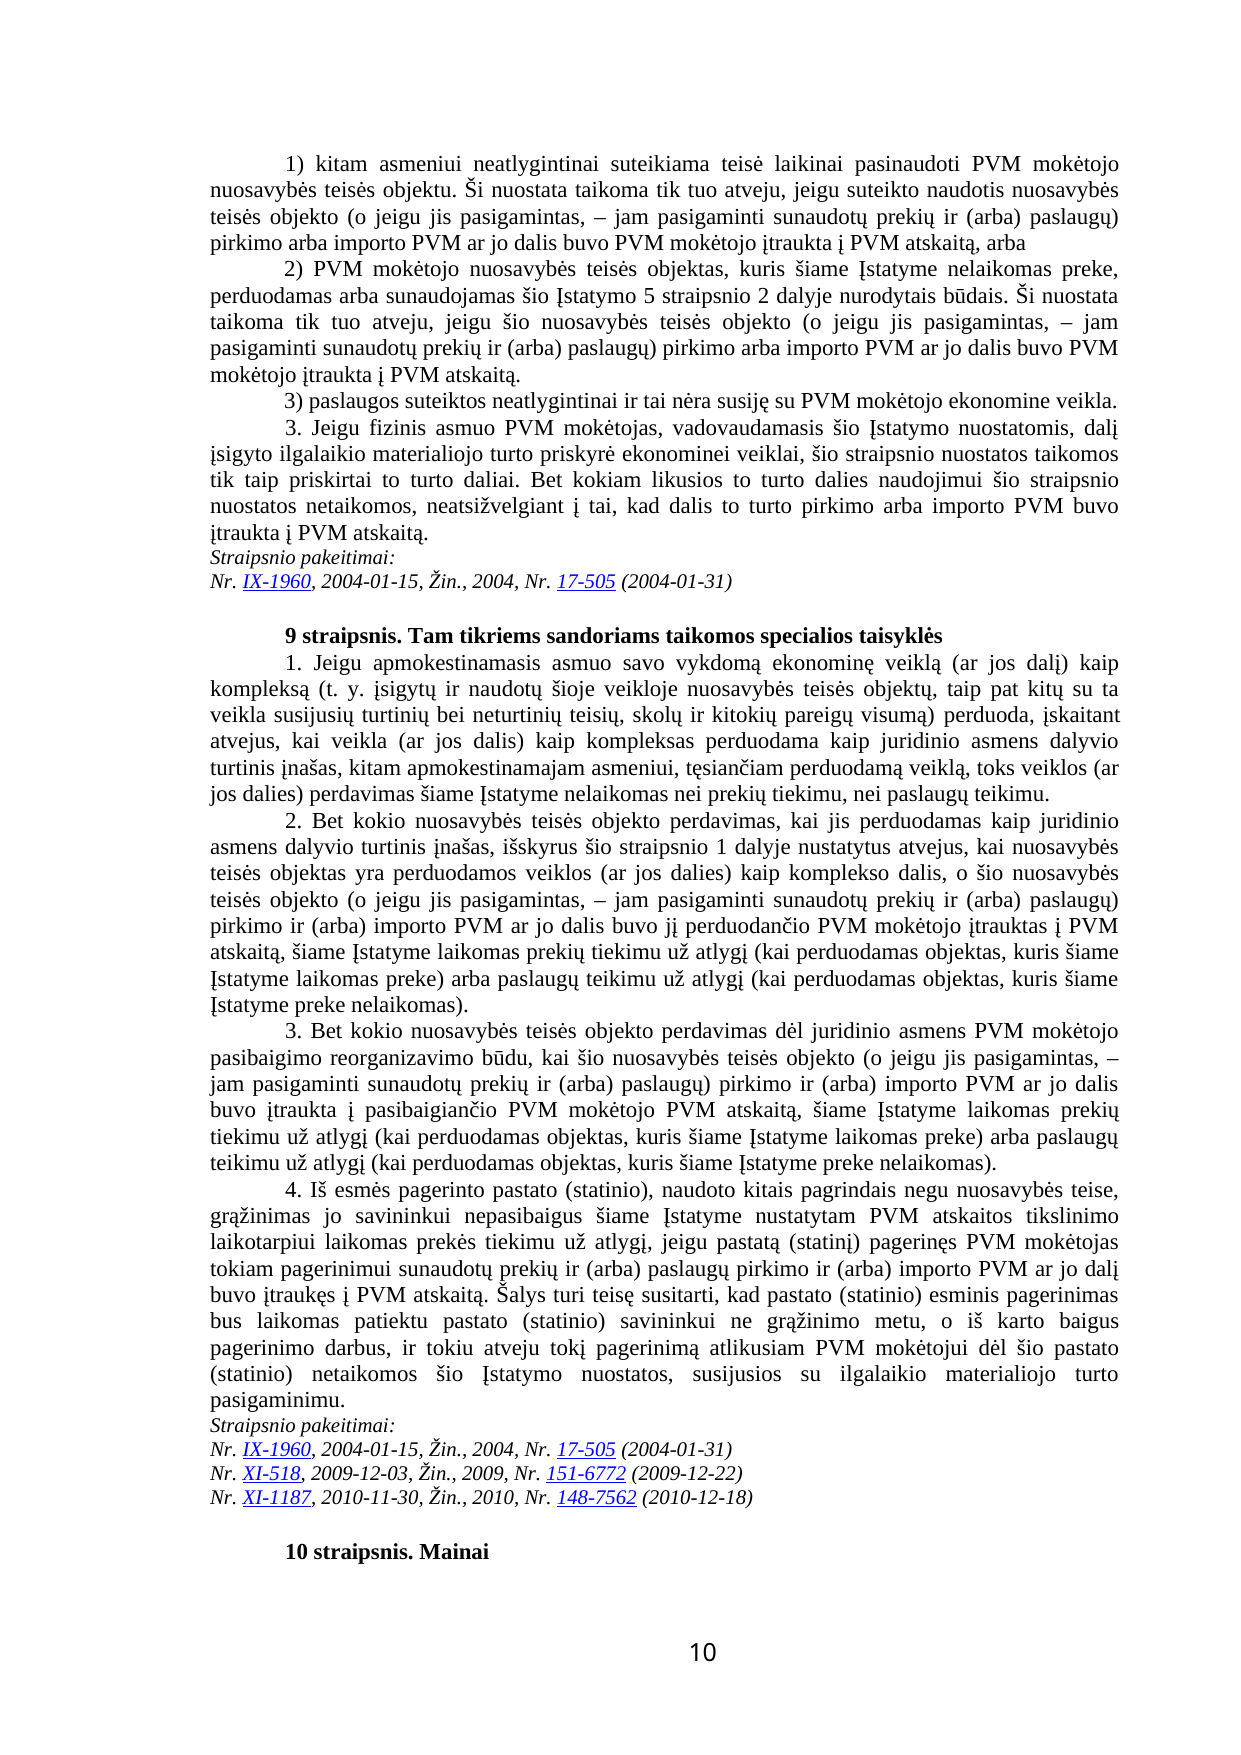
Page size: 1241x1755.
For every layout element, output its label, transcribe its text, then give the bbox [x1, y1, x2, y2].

text 3. Bet kokio nuosavybės teisės objekto perdavimas dėl juridinio asmens PVM mokėtojo pasibaigimo reorganizavimo būdu, kai šio nuosavybės teisės objekto (o jeigu jis pasigamintas, – jam pasigaminti sunaudotų prekių ir (arba) paslaugų) pirkimo ir (arba) importo PVM ar jo dalis buvo įtraukta į pasibaigiančio PVM mokėtojo PVM atskaitą, šiame Įstatyme laikomas prekių tiekimu už atlygį (kai perduodamas objektas, kuris šiame Įstatyme laikomas preke) arba paslaugų teikimu už atlygį (kai perduodamas objektas, kuris šiame Įstatyme preke nelaikomas). [210, 1017, 1120, 1176]
text Nr. XI-1187, 2010-11-30, Žin., 2010, Nr. 148-7562 (2010-12-18) [210, 1485, 1120, 1509]
text 1. Jeigu apmokestinamasis asmuo savo vykdomą ekonominę veiklą (ar jos dalį) kaip kompleksą (t. y. įsigytų ir naudotų šioje veikloje nuosavybės teisės objektų, taip pat kitų su ta veikla susijusių turtinių bei neturtinių teisių, skolų ir kitokių pareigų visumą) perduoda, įskaitant atvejus, kai veikla (ar jos dalis) kaip kompleksas perduodama kaip juridinio asmens dalyvio turtinis įnašas, kitam apmokestinamajam asmeniui, tęsiančiam perduodamą veiklą, toks veiklos (ar jos dalies) perdavimas šiame Įstatyme nelaikomas nei prekių tiekimu, nei paslaugų teikimu. [210, 648, 1120, 807]
text 10 straipsnis. Mainai [210, 1538, 1120, 1564]
text 3) paslaugos suteiktos neatlygintinai ir tai nėra susiję su PVM mokėtojo ekonomine veikla. [210, 387, 1120, 413]
text Straipsnio pakeitimai: [210, 545, 1120, 569]
text Straipsnio pakeitimai: [210, 1413, 1120, 1437]
text Nr. IX-1960, 2004-01-15, Žin., 2004, Nr. 17-505 (2004-01-31) [210, 569, 1120, 593]
text 4. Iš esmės pagerinto pastato (statinio), naudoto kitais pagrindais negu nuosavybės teise, grąžinimas jo savininkui nepasibaigus šiame Įstatyme nustatytam PVM atskaitos tikslinimo laikotarpiui laikomas prekės tiekimu už atlygį, jeigu pastatą (statinį) pagerinęs PVM mokėtojas tokiam pagerinimui sunaudotų prekių ir (arba) paslaugų pirkimo ir (arba) importo PVM ar jo dalį buvo įtraukęs į PVM atskaitą. Šalys turi teisę susitarti, kad pastato (statinio) esminis pagerinimas bus laikomas patiektu pastato (statinio) savininkui ne grąžinimo metu, o iš karto baigus pagerinimo darbus, ir tokiu atveju tokį pagerinimą atlikusiam PVM mokėtojui dėl šio pastato (statinio) netaikomos šio Įstatymo nuostatos, susijusios su ilgalaikio materialiojo turto pasigaminimu. [210, 1176, 1120, 1413]
text 1) kitam asmeniui neatlygintinai suteikiama teisė laikinai pasinaudoti PVM mokėtojo nuosavybės teisės objektu. Ši nuostata taikoma tik tuo atveju, jeigu suteikto naudotis nuosavybės teisės objekto (o jeigu jis pasigamintas, – jam pasigaminti sunaudotų prekių ir (arba) paslaugų) pirkimo arba importo PVM ar jo dalis buvo PVM mokėtojo įtraukta į PVM atskaitą, arba [210, 150, 1120, 255]
text Nr. IX-1960, 2004-01-15, Žin., 2004, Nr. 17-505 (2004-01-31) [210, 1437, 1120, 1461]
text 9 straipsnis. Tam tikriems sandoriams taikomos specialios taisyklės [210, 622, 1120, 648]
text 2) PVM mokėtojo nuosavybės teisės objektas, kuris šiame Įstatyme nelaikomas preke, perduodamas arba sunaudojamas šio Įstatymo 5 straipsnio 2 dalyje nurodytais būdais. Ši nuostata taikoma tik tuo atveju, jeigu šio nuosavybės teisės objekto (o jeigu jis pasigamintas, – jam pasigaminti sunaudotų prekių ir (arba) paslaugų) pirkimo arba importo PVM ar jo dalis buvo PVM mokėtojo įtraukta į PVM atskaitą. [210, 255, 1120, 387]
text 2. Bet kokio nuosavybės teisės objekto perdavimas, kai jis perduodamas kaip juridinio asmens dalyvio turtinis įnašas, išskyrus šio straipsnio 1 dalyje nustatytus atvejus, kai nuosavybės teisės objektas yra perduodamos veiklos (ar jos dalies) kaip komplekso dalis, o šio nuosavybės teisės objekto (o jeigu jis pasigamintas, – jam pasigaminti sunaudotų prekių ir (arba) paslaugų) pirkimo ir (arba) importo PVM ar jo dalis buvo jį perduodančio PVM mokėtojo įtrauktas į PVM atskaitą, šiame Įstatyme laikomas prekių tiekimu už atlygį (kai perduodamas objektas, kuris šiame Įstatyme laikomas preke) arba paslaugų teikimu už atlygį (kai perduodamas objektas, kuris šiame Įstatyme preke nelaikomas). [210, 807, 1120, 1017]
text 3. Jeigu fizinis asmuo PVM mokėtojas, vadovaudamasis šio Įstatymo nuostatomis, dalį įsigyto ilgalaikio materialiojo turto priskyrė ekonominei veiklai, šio straipsnio nuostatos taikomos tik taip priskirtai to turto daliai. Bet kokiam likusios to turto dalies naudojimui šio straipsnio nuostatos netaikomos, neatsižvelgiant į tai, kad dalis to turto pirkimo arba importo PVM buvo įtraukta į PVM atskaitą. [210, 413, 1120, 545]
text Nr. XI-518, 2009-12-03, Žin., 2009, Nr. 151-6772 (2009-12-22) [210, 1461, 1120, 1485]
